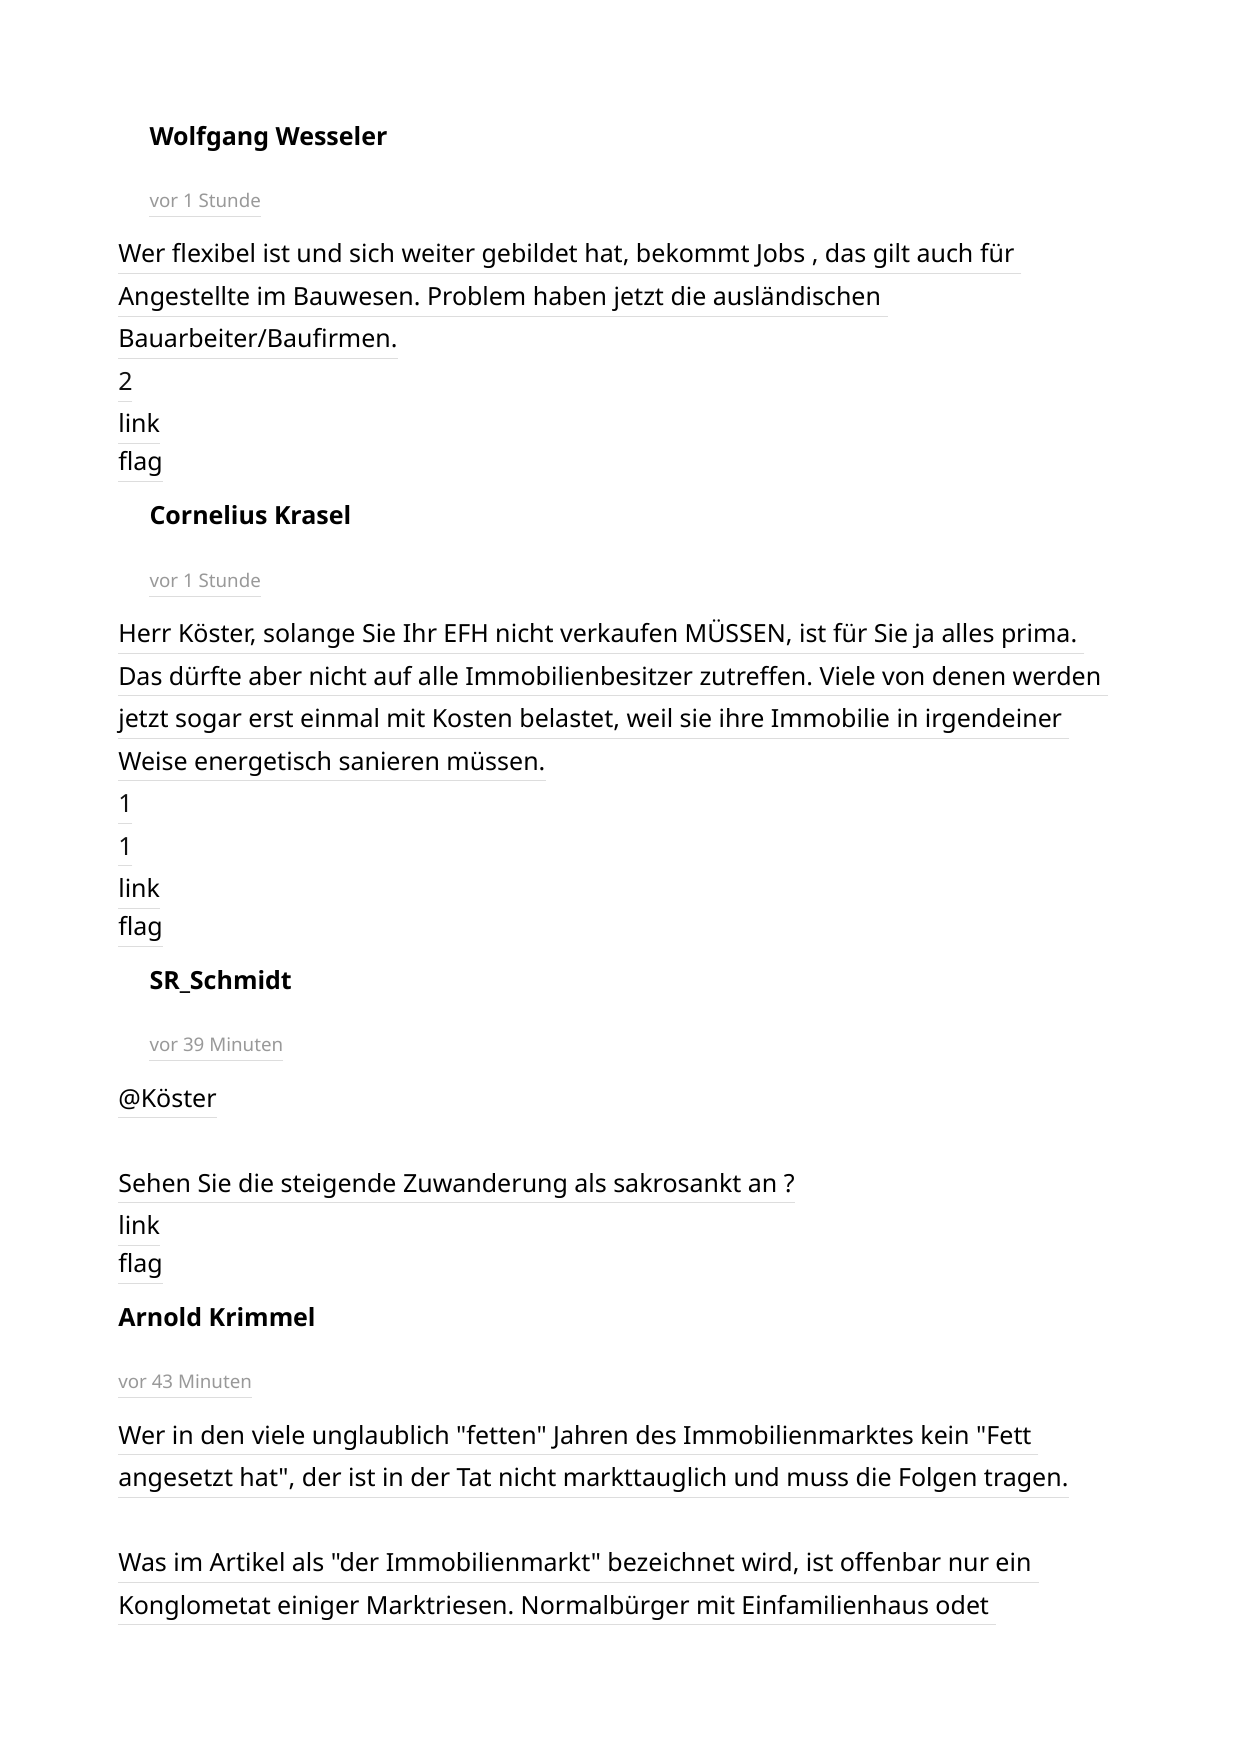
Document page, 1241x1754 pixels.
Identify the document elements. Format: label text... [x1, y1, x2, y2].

text link [118, 871, 1122, 909]
text 1 [118, 828, 1122, 866]
text vor 1 Stunde [149, 567, 1117, 597]
text vor 1 Stunde [149, 187, 1117, 217]
text SR_Schmidt [149, 962, 1122, 996]
text flag [118, 444, 1122, 482]
text flag [118, 1246, 1122, 1284]
text Wer flexibel ist und sich weiter gebildet hat, bekommt Jobs , das gilt auch für Angestellte im Bauwesen. Problem haben jetzt die ausländischen Bauarbeiter/Baufirmen. [118, 236, 1122, 359]
text link [118, 406, 1122, 444]
text Arnold Krimmel [118, 1299, 1122, 1333]
text 1 [118, 786, 1122, 824]
text Cornelius Krasel [149, 498, 1122, 532]
text Wolfgang Wesseler [149, 118, 1122, 152]
text @Köster Sehen Sie die steigende Zuwanderung als sakrosankt an ? [118, 1080, 1122, 1203]
text Herr Köster, solange Sie Ihr EFH nicht verkaufen MÜSSEN, ist für Sie ja alles prima. Das dürfte aber nicht auf alle Immobilienbesitzer zutreffen. Viele von denen werden jetzt sogar erst einmal mit Kosten belastet, weil sie ihre Immobilie in irgendeiner Weise energetisch sanieren müssen. [118, 616, 1122, 781]
text vor 39 Minuten [149, 1032, 1117, 1061]
text flag [118, 909, 1122, 947]
text vor 43 Minuten [118, 1369, 1117, 1398]
text Wer in den viele unglaublich "fetten" Jahren des Immobilienmarktes kein "Fett angesetzt hat", der ist in der Tat nicht markttauglich und muss die Folgen tragen. Was im Artikel als "der Immobilienmarkt" bezeichnet wird, ist offenbar nur ein Konglometat einiger Marktriesen. Normalbürger mit Einfamilienhaus odet [118, 1417, 1122, 1625]
text 2 [118, 363, 1122, 402]
text link [118, 1208, 1122, 1246]
